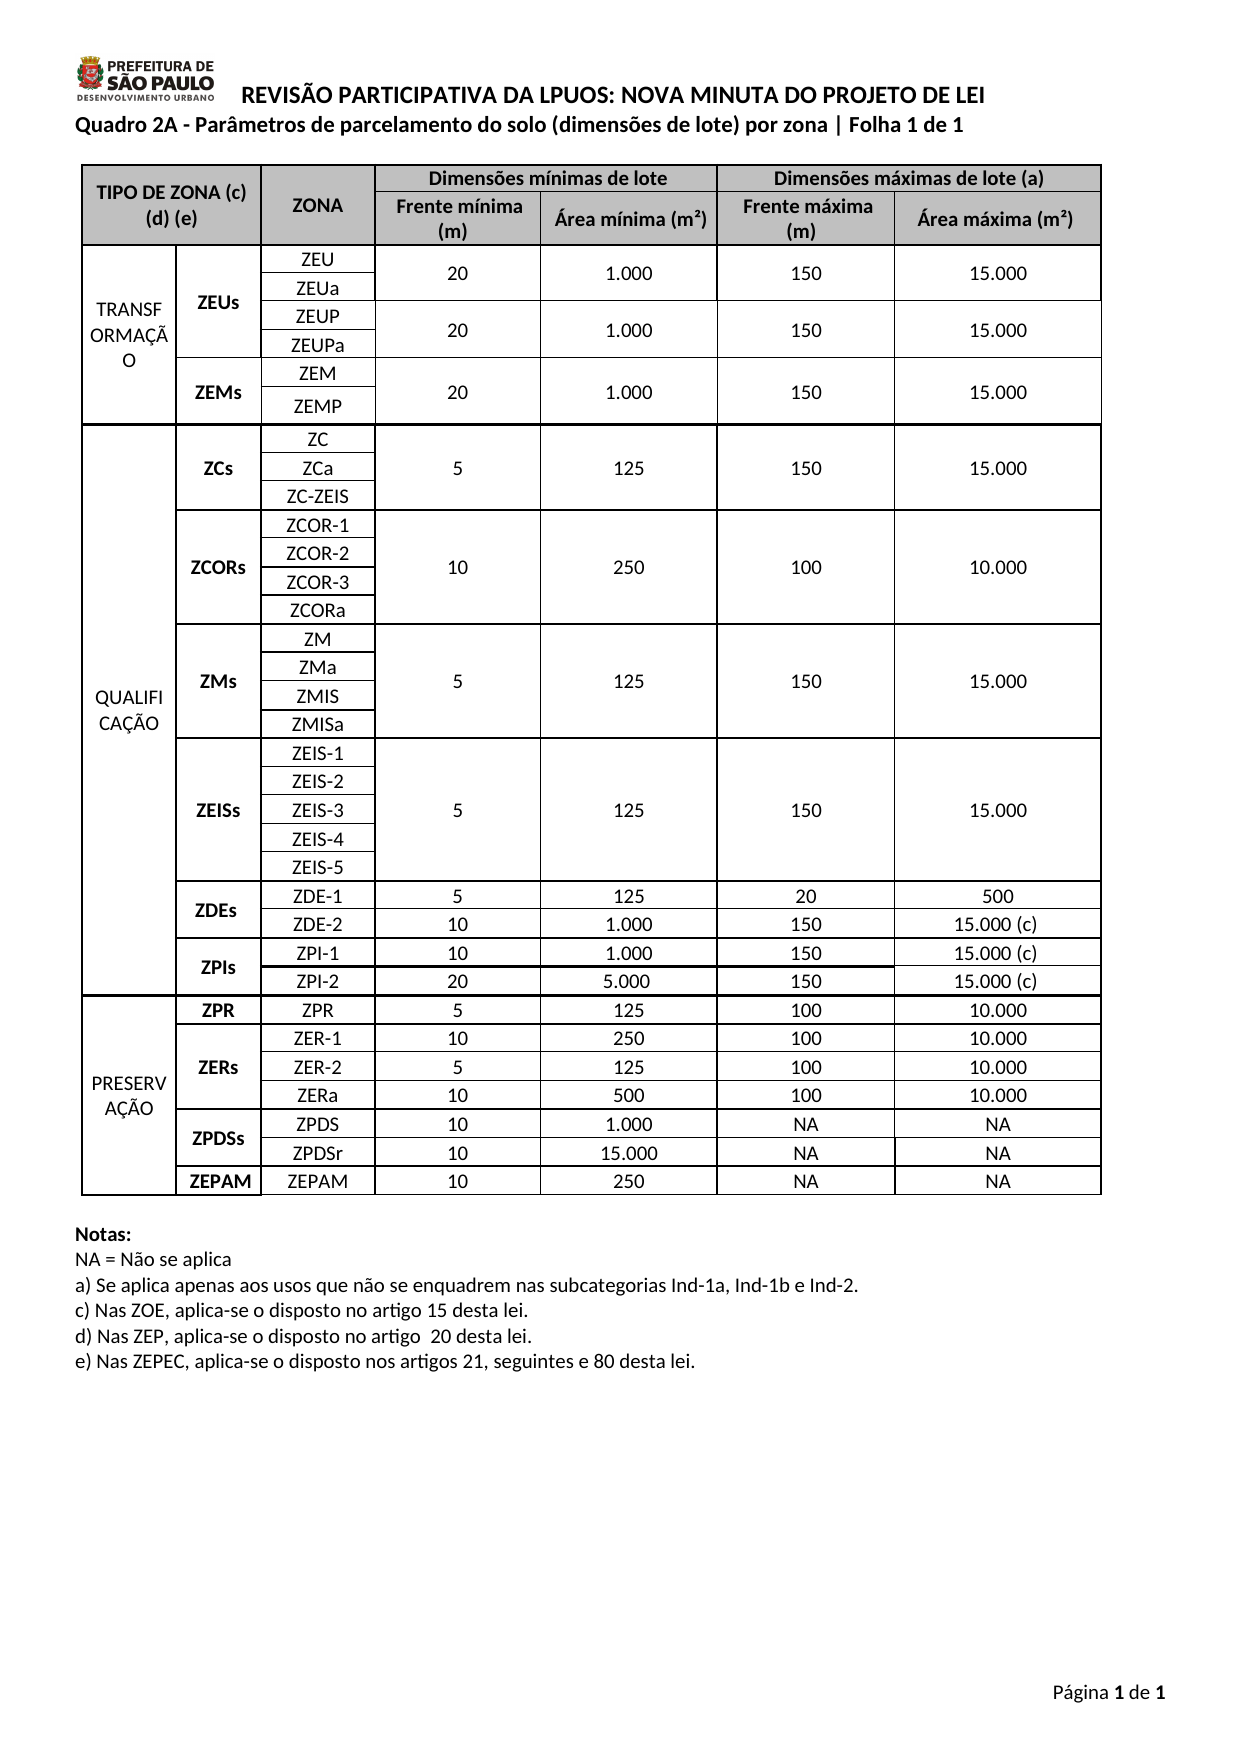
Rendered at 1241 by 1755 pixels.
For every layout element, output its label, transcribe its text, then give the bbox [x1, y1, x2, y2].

table_cell 100 [718, 511, 894, 623]
table_cell 10.000 [895, 997, 1100, 1022]
table_cell 10 [376, 909, 540, 937]
table_cell NA [896, 1138, 1100, 1165]
table_cell 1.000 [541, 301, 717, 357]
table_cell 15.000 (c) [895, 966, 1100, 994]
table_cell 125 [541, 882, 716, 908]
table_cell 100 [718, 1081, 894, 1108]
table_cell ZDE-2 [262, 909, 374, 937]
table_cell ZEMs [177, 358, 261, 423]
table_cell NA [895, 1110, 1100, 1137]
table_cell ZEU [262, 246, 374, 272]
table_cell 500 [895, 882, 1100, 908]
table_cell QUALIFICAÇÃO [83, 426, 175, 994]
table_cell 150 [718, 939, 894, 965]
table_cell Área máxima (m²) [895, 192, 1100, 244]
table_cell ZEM [262, 358, 375, 386]
table_cell ZER-1 [262, 1025, 374, 1051]
table_cell 250 [541, 511, 716, 623]
table_cell 15.000 [541, 1138, 716, 1165]
table_cell ZPR [262, 997, 374, 1022]
table_cell 20 [376, 968, 540, 994]
table_cell ZEUP [262, 301, 375, 329]
table_cell 20 [376, 246, 540, 300]
table_cell 1.000 [541, 246, 716, 300]
table_cell 15.000 [895, 739, 1100, 880]
table_cell 10 [376, 939, 540, 965]
table_cell ZCa [262, 453, 374, 480]
table_cell 15.000 [895, 246, 1100, 300]
table_cell ZERa [262, 1081, 374, 1108]
table_cell 5 [376, 426, 540, 509]
table_cell ZEIS-3 [262, 795, 374, 823]
table_cell ZMa [262, 653, 374, 680]
table_cell 5 [376, 625, 540, 737]
table_cell ZEIS-1 [262, 739, 374, 766]
table_cell 500 [541, 1081, 716, 1108]
table_cell Frente mínima (m) [376, 192, 540, 244]
text a) Se aplica apenas aos usos que não se enquadrem nas subcategorias Ind-1a, Ind-1b e Ind-2. [75, 1272, 1165, 1297]
text e) Nas ZEPEC, aplica-se o disposto nos artigos 21, seguintes e 80 desta lei. [75, 1348, 1165, 1374]
text c) Nas ZOE, aplica-se o disposto no artigo 15 desta lei. [75, 1297, 1165, 1323]
table_cell ZEIS-5 [262, 852, 374, 880]
table_cell 10.000 [895, 1025, 1100, 1051]
table_cell 20 [718, 882, 894, 908]
table_cell ZDEs [177, 882, 260, 937]
text NA = Não se aplica [75, 1247, 1165, 1272]
table_cell ZEPAM [262, 1167, 374, 1194]
table_cell 125 [541, 426, 716, 509]
table_cell ZEIS-4 [262, 824, 374, 851]
table_cell 250 [541, 1167, 716, 1194]
table_cell 20 [376, 358, 540, 423]
table_cell 150 [718, 246, 894, 300]
table_cell ZEISs [177, 739, 260, 880]
table_cell ZPDSr [262, 1138, 374, 1165]
table_cell ZC-ZEIS [262, 481, 374, 509]
table_cell 5 [376, 882, 540, 908]
text Quadro 2A - Parâmetros de parcelamento do solo (dimensões de lote) por zona | Folha 1 de 1 [75, 110, 1165, 138]
table_cell ZEPAM [177, 1167, 260, 1194]
table_cell ZER-2 [262, 1052, 374, 1079]
table_cell NA [718, 1110, 894, 1137]
table_cell NA [718, 1167, 894, 1194]
table_cell Frente máxima (m) [718, 192, 894, 244]
table_cell 15.000 (c) [895, 909, 1100, 937]
table_header ZONA [262, 166, 374, 244]
table_cell PRESERVAÇÃO [83, 997, 175, 1194]
table_cell ZPI-1 [262, 939, 374, 965]
table_cell 1.000 [541, 909, 716, 937]
table_cell 5 [376, 997, 540, 1022]
text Notas: [75, 1221, 1165, 1247]
table_cell 150 [718, 909, 894, 937]
table_cell 10 [376, 511, 540, 623]
table_cell 1.000 [541, 358, 717, 423]
table_cell 5 [376, 1052, 540, 1079]
table_cell ZCOR-1 [262, 511, 374, 537]
table_cell 125 [541, 997, 716, 1022]
table_cell ZPDSs [177, 1110, 260, 1165]
table_cell NA [896, 1167, 1100, 1194]
table_cell ZPI-2 [262, 968, 374, 994]
table_cell 5.000 [541, 968, 716, 994]
table_cell 100 [718, 997, 894, 1022]
table_cell ZPIs [177, 939, 260, 994]
table_cell ZEMP [262, 387, 375, 423]
table_cell 10 [376, 1081, 540, 1108]
table_header TIPO DE ZONA (c) (d) (e) [83, 166, 260, 244]
table_cell 150 [718, 739, 894, 880]
table_cell ZMIS [262, 681, 374, 708]
table_cell ZM [262, 625, 374, 651]
table_cell 100 [718, 1025, 894, 1051]
table_cell 5 [376, 739, 540, 880]
table_cell 150 [718, 301, 894, 357]
table_cell ZPDS [262, 1110, 374, 1137]
table_cell ZMISa [262, 711, 374, 737]
table_cell ZCs [177, 426, 260, 509]
table_cell 125 [541, 739, 716, 880]
table_cell ZERs [177, 1025, 260, 1108]
table_cell 15.000 (c) [895, 939, 1100, 965]
text d) Nas ZEP, aplica-se o disposto no artigo 20 desta lei. [75, 1323, 1165, 1348]
table_cell ZDE-1 [262, 882, 374, 908]
table_cell ZC [262, 426, 374, 452]
table_cell 250 [541, 1025, 716, 1051]
table_cell 1.000 [541, 1110, 716, 1137]
table_cell 125 [541, 1052, 716, 1079]
table_cell Área mínima (m²) [541, 192, 716, 244]
table_cell NA [718, 1138, 894, 1165]
table_cell ZEUPa [262, 330, 375, 357]
table_cell 1.000 [541, 939, 716, 965]
table_cell 15.000 [895, 625, 1100, 737]
table_cell ZCORa [262, 596, 374, 623]
table_cell ZMs [177, 625, 260, 737]
table_cell ZCOR-3 [262, 568, 374, 594]
table_cell 10 [376, 1138, 540, 1165]
table_cell 150 [718, 968, 894, 994]
table_cell 10.000 [895, 1052, 1100, 1079]
table_cell 15.000 [895, 301, 1101, 357]
table_cell 10 [376, 1167, 540, 1194]
table_cell 150 [718, 426, 894, 509]
table_cell 10 [376, 1025, 540, 1051]
table_cell TRANSFORMAÇÃO [83, 246, 175, 423]
table_cell ZCOR-2 [262, 538, 374, 566]
table_cell 20 [376, 301, 540, 357]
table_cell 15.000 [895, 358, 1101, 423]
table_cell 10.000 [895, 511, 1100, 623]
table_cell 15.000 [895, 426, 1100, 509]
table_cell ZEUa [262, 273, 374, 300]
table_cell 150 [718, 358, 894, 423]
table_header Dimensões mínimas de lote [376, 166, 716, 191]
table_cell ZEUs [177, 246, 260, 357]
table_cell 100 [718, 1052, 894, 1079]
table_cell ZEIS-2 [262, 767, 374, 794]
table_cell 10 [376, 1110, 540, 1137]
table_cell 10.000 [895, 1081, 1100, 1108]
table_header Dimensões máximas de lote (a) [718, 166, 1100, 191]
table_cell ZCORs [177, 511, 260, 623]
table_cell 125 [541, 625, 716, 737]
table_cell ZPR [177, 997, 260, 1022]
table_cell 150 [718, 625, 894, 737]
